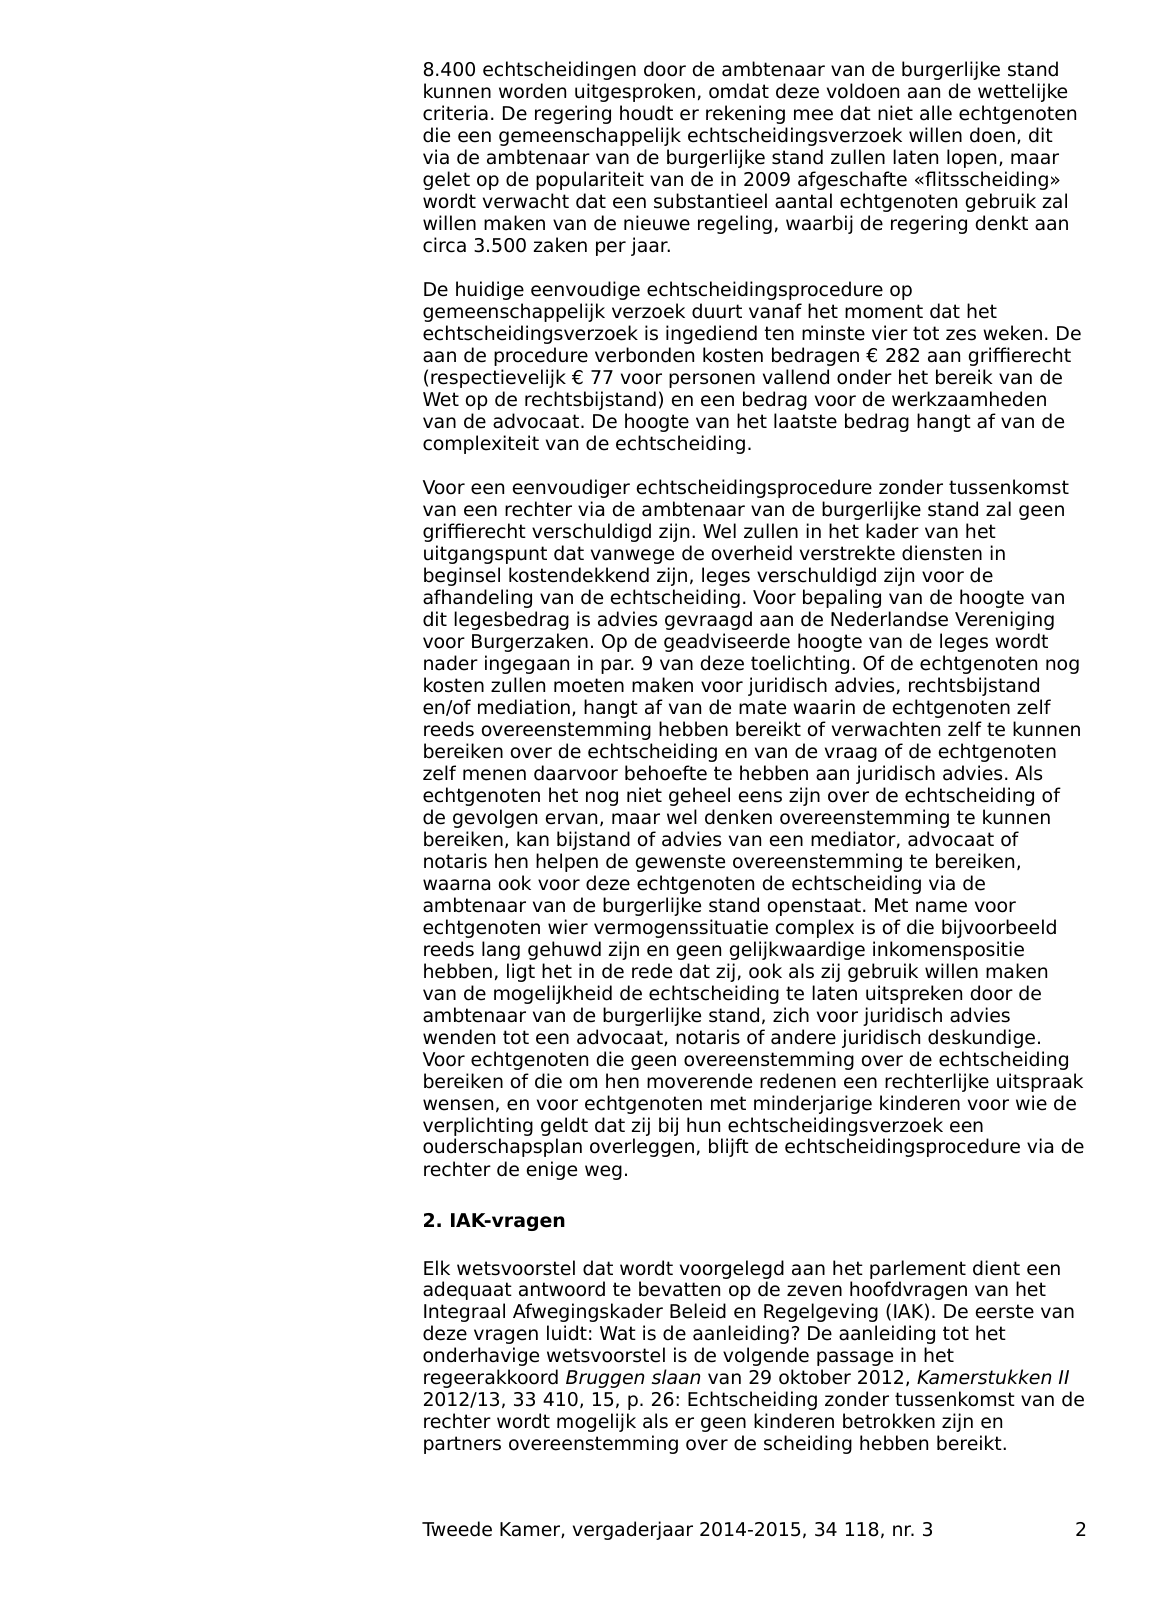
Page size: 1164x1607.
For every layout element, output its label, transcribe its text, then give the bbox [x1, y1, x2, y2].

subtitle 2. IAK-vragen [422, 1210, 1087, 1232]
text Elk wetsvoorstel dat wordt voorgelegd aan het parlement dient een adequaat antwoord te bevatten op de zeven hoofdvragen van het Integraal Afwegingskader Beleid en Regelgeving (IAK). De eerste van deze vragen luidt: Wat is de aanleiding? De aanleiding tot het onderhavige wetsvoorstel is de volgende passage in het regeerakkoord Bruggen slaan van 29 oktober 2012, Kamerstukken II 2012/13, 33 410, 15, p. 26: Echtscheiding zonder tussenkomst van de rechter wordt mogelijk als er geen kinderen betrokken zijn en partners overeenstemming over de scheiding hebben bereikt. [422, 1257, 1087, 1455]
text De huidige eenvoudige echtscheidingsprocedure op gemeenschappelijk verzoek duurt vanaf het moment dat het echtscheidingsverzoek is ingediend ten minste vier tot zes weken. De aan de procedure verbonden kosten bedragen € 282 aan griffierecht (respectievelijk € 77 voor personen vallend onder het bereik van de Wet op de rechtsbijstand) en een bedrag voor de werkzaamheden van de advocaat. De hoogte van het laatste bedrag hangt af van de complexiteit van de echtscheiding. [422, 279, 1087, 455]
text 8.400 echtscheidingen door de ambtenaar van de burgerlijke stand kunnen worden uitgesproken, omdat deze voldoen aan de wettelijke criteria. De regering houdt er rekening mee dat niet alle echtgenoten die een gemeenschappelijk echtscheidingsverzoek willen doen, dit via de ambtenaar van de burgerlijke stand zullen laten lopen, maar gelet op de populariteit van de in 2009 afgeschafte «flitsscheiding» wordt verwacht dat een substantieel aantal echtgenoten gebruik zal willen maken van de nieuwe regeling, waarbij de regering denkt aan circa 3.500 zaken per jaar. [422, 59, 1087, 257]
text Voor een eenvoudiger echtscheidingsprocedure zonder tussenkomst van een rechter via de ambtenaar van de burgerlijke stand zal geen griffierecht verschuldigd zijn. Wel zullen in het kader van het uitgangspunt dat vanwege de overheid verstrekte diensten in beginsel kostendekkend zijn, leges verschuldigd zijn voor de afhandeling van de echtscheiding. Voor bepaling van de hoogte van dit legesbedrag is advies gevraagd aan de Nederlandse Vereniging voor Burgerzaken. Op de geadviseerde hoogte van de leges wordt nader ingegaan in par. 9 van deze toelichting. Of de echtgenoten nog kosten zullen moeten maken voor juridisch advies, rechtsbijstand en/of mediation, hangt af van de mate waarin de echtgenoten zelf reeds overeenstemming hebben bereikt of verwachten zelf te kunnen bereiken over de echtscheiding en van de vraag of de echtgenoten zelf menen daarvoor behoefte te hebben aan juridisch advies. Als echtgenoten het nog niet geheel eens zijn over de echtscheiding of de gevolgen ervan, maar wel denken overeenstemming te kunnen bereiken, kan bijstand of advies van een mediator, advocaat of notaris hen helpen de gewenste overeenstemming te bereiken, waarna ook voor deze echtgenoten de echtscheiding via de ambtenaar van de burgerlijke stand openstaat. Met name voor echtgenoten wier vermogenssituatie complex is of die bijvoorbeeld reeds lang gehuwd zijn en geen gelijkwaardige inkomenspositie hebben, ligt het in de rede dat zij, ook als zij gebruik willen maken van de mogelijkheid de echtscheiding te laten uitspreken door de ambtenaar van de burgerlijke stand, zich voor juridisch advies wenden tot een advocaat, notaris of andere juridisch deskundige. Voor echtgenoten die geen overeenstemming over de echtscheiding bereiken of die om hen moverende redenen een rechterlijke uitspraak wensen, en voor echtgenoten met minderjarige kinderen voor wie de verplichting geldt dat zij bij hun echtscheidingsverzoek een ouderschapsplan overleggen, blijft de echtscheidingsprocedure via de rechter de enige weg. [422, 477, 1087, 1180]
